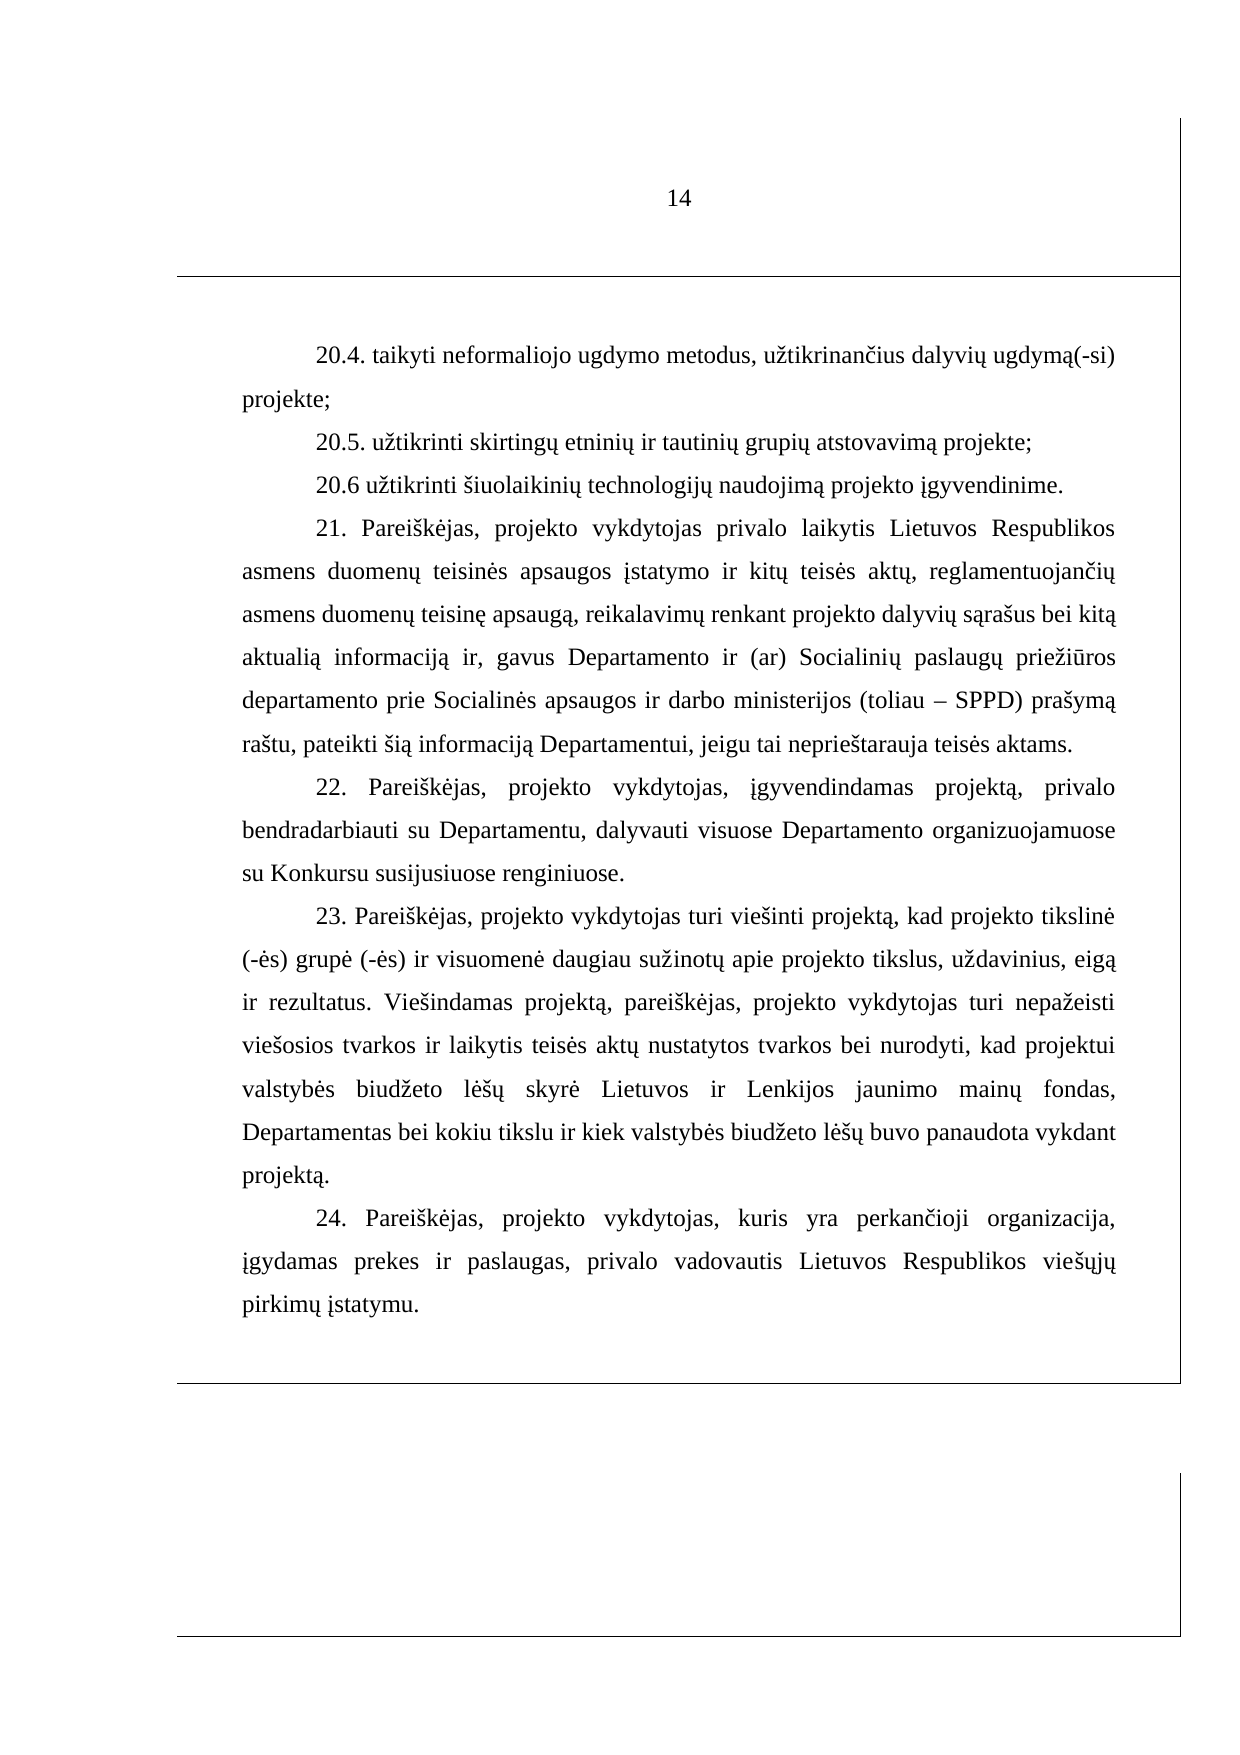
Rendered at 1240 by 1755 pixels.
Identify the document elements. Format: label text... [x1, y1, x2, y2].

text 24. Pareiškėjas, projekto vykdytojas, kuris yra perkančioji organizacija, įgydamas prekes ir paslaugas, privalo vadovautis Lietuvos Respublikos viešųjų pirkimų įstatymu. [177, 1138, 1181, 1383]
text 20.6 užtikrinti šiuolaikinių technologijų naudojimą projekto įgyvendinime. [177, 405, 1181, 448]
text 21. Pareiškėjas, projekto vykdytojas privalo laikytis Lietuvos Respublikos asmens duomenų teisinės apsaugos įstatymo ir kitų teisės aktų, reglamentuojančių asmens duomenų teisinę apsaugą, reikalavimų renkant projekto dalyvių sąrašus bei kitą aktualią informaciją ir, gavus Departamento ir (ar) Socialinių paslaugų priežiūros departamento prie Socialinės apsaugos ir darbo ministerijos (toliau – SPPD) prašymą raštu, pateikti šią informaciją Departamentui, jeigu tai neprieštarauja teisės aktams. [177, 448, 1181, 707]
text 20.4. taikyti neformaliojo ugdymo metodus, užtikrinančius dalyvių ugdymą(-si) projekte; [177, 276, 1180, 362]
text 22. Pareiškėjas, projekto vykdytojas, įgyvendindamas projektą, privalo bendradarbiauti su Departamentu, dalyvauti visuose Departamento organizuojamuose su Konkursu susijusiuose renginiuose. [177, 707, 1181, 837]
text 20.5. užtikrinti skirtingų etninių ir tautinių grupių atstovavimą projekte; [177, 362, 1181, 405]
text 23. Pareiškėjas, projekto vykdytojas turi viešinti projektą, kad projekto tikslinė (-ės) grupė (-ės) ir visuomenė daugiau sužinotų apie projekto tikslus, uždavinius, eigą ir rezultatus. Viešindamas projektą, pareiškėjas, projekto vykdytojas turi nepažeisti viešosios tvarkos ir laikytis teisės aktų nustatytos tvarkos bei nurodyti, kad projektui valstybės biudžeto lėšų skyrė Lietuvos ir Lenkijos jaunimo mainų fondas, Departamentas bei kokiu tikslu ir kiek valstybės biudžeto lėšų buvo panaudota vykdant projektą. [177, 837, 1181, 1138]
